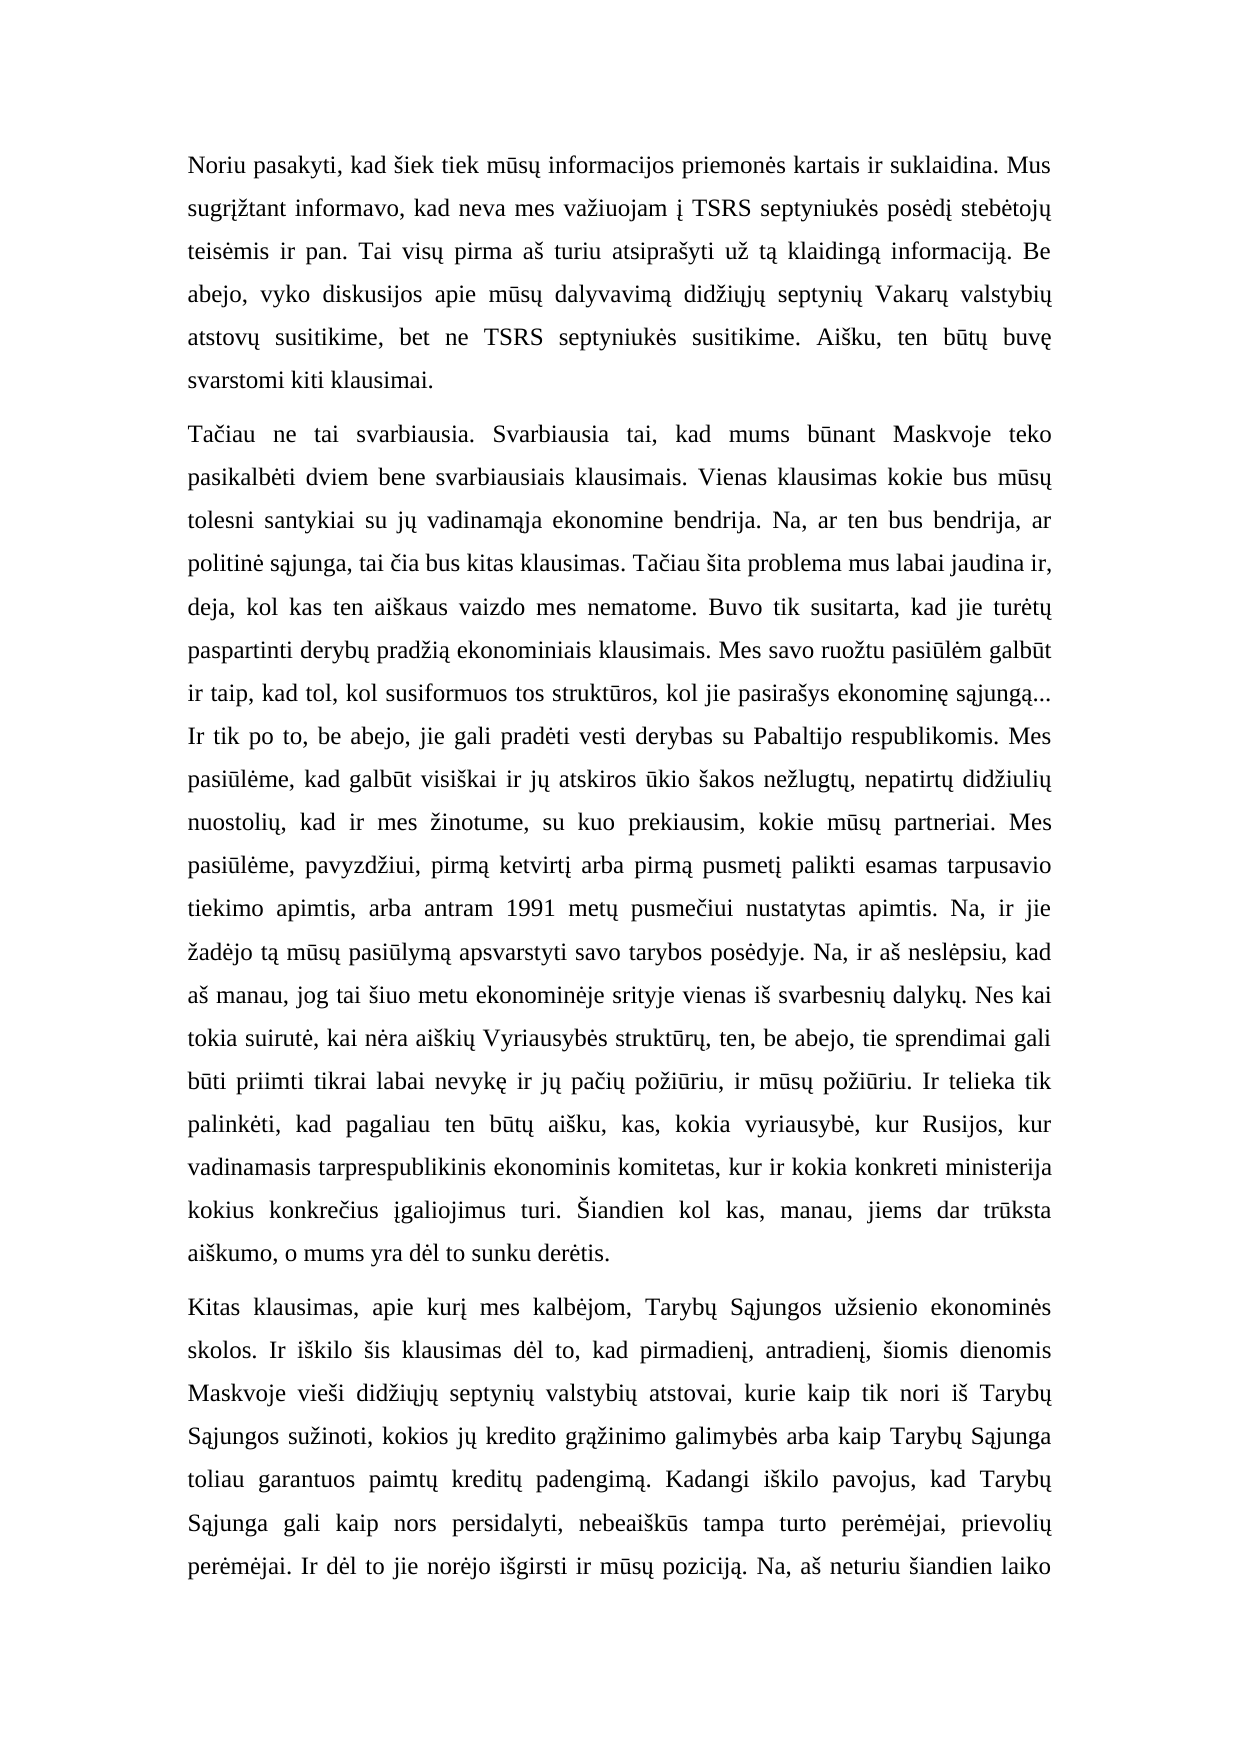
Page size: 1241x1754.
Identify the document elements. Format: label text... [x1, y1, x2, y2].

text Noriu pasakyti, kad šiek tiek mūsų informacijos priemonės kartais ir suklaidina. Mus sugrįžtant informavo, kad neva mes važiuojam į TSRS septyniukės posėdį stebėtojų teisėmis ir pan. Tai visų pirma aš turiu atsiprašyti už tą klaidingą informaciją. Be abejo, vyko diskusijos apie mūsų dalyvavimą didžiųjų septynių Vakarų valstybių atstovų susitikime, bet ne TSRS septyniukės susitikime. Aišku, ten būtų buvę svarstomi kiti klausimai. [187, 150, 1053, 394]
text Tačiau ne tai svarbiausia. Svarbiausia tai, kad mums būnant Maskvoje teko pasikalbėti dviem bene svarbiausiais klausimais. Vienas klausimas kokie bus mūsų tolesni santykiai su jų vadinamąja ekonomine bendrija. Na, ar ten bus bendrija, ar politinė sąjunga, tai čia bus kitas klausimas. Tačiau šita problema mus labai jaudina ir, deja, kol kas ten aiškaus vaizdo mes nematome. Buvo tik susitarta, kad jie turėtų paspartinti derybų pradžią ekonominiais klausimais. Mes savo ruožtu pasiūlėm galbūt ir taip, kad tol, kol susiformuos tos struktūros, kol jie pasirašys ekonominę sąjungą... Ir tik po to, be abejo, jie gali pradėti vesti derybas su Pabaltijo respublikomis. Mes pasiūlėme, kad galbūt visiškai ir jų atskiros ūkio šakos nežlugtų, nepatirtų didžiulių nuostolių, kad ir mes žinotume, su kuo prekiausim, kokie mūsų partneriai. Mes pasiūlėme, pavyzdžiui, pirmą ketvirtį arba pirmą pusmetį palikti esamas tarpusavio tiekimo apimtis, arba antram 1991 metų pusmečiui nustatytas apimtis. Na, ir jie žadėjo tą mūsų pasiūlymą apsvarstyti savo tarybos posėdyje. Na, ir aš neslėpsiu, kad aš manau, jog tai šiuo metu ekonominėje srityje vienas iš svarbesnių dalykų. Nes kai tokia suirutė, kai nėra aiškių Vyriausybės struktūrų, ten, be abejo, tie sprendimai gali būti priimti tikrai labai nevykę ir jų pačių požiūriu, ir mūsų požiūriu. Ir telieka tik palinkėti, kad pagaliau ten būtų aišku, kas, kokia vyriausybė, kur Rusijos, kur vadinamasis tarprespublikinis ekonominis komitetas, kur ir kokia konkreti ministerija kokius konkrečius įgaliojimus turi. Šiandien kol kas, manau, jiems dar trūksta aiškumo, o mums yra dėl to sunku derėtis. [187, 419, 1053, 1267]
text Kitas klausimas, apie kurį mes kalbėjom, Tarybų Sąjungos užsienio ekonominės skolos. Ir iškilo šis klausimas dėl to, kad pirmadienį, antradienį, šiomis dienomis Maskvoje vieši didžiųjų septynių valstybių atstovai, kurie kaip tik nori iš Tarybų Sąjungos sužinoti, kokios jų kredito grąžinimo galimybės arba kaip Tarybų Sąjunga toliau garantuos paimtų kreditų padengimą. Kadangi iškilo pavojus, kad Tarybų Sąjunga gali kaip nors persidalyti, nebeaiškūs tampa turto perėmėjai, prievolių perėmėjai. Ir dėl to jie norėjo išgirsti ir mūsų poziciją. Na, aš neturiu šiandien laiko [187, 1292, 1053, 1579]
